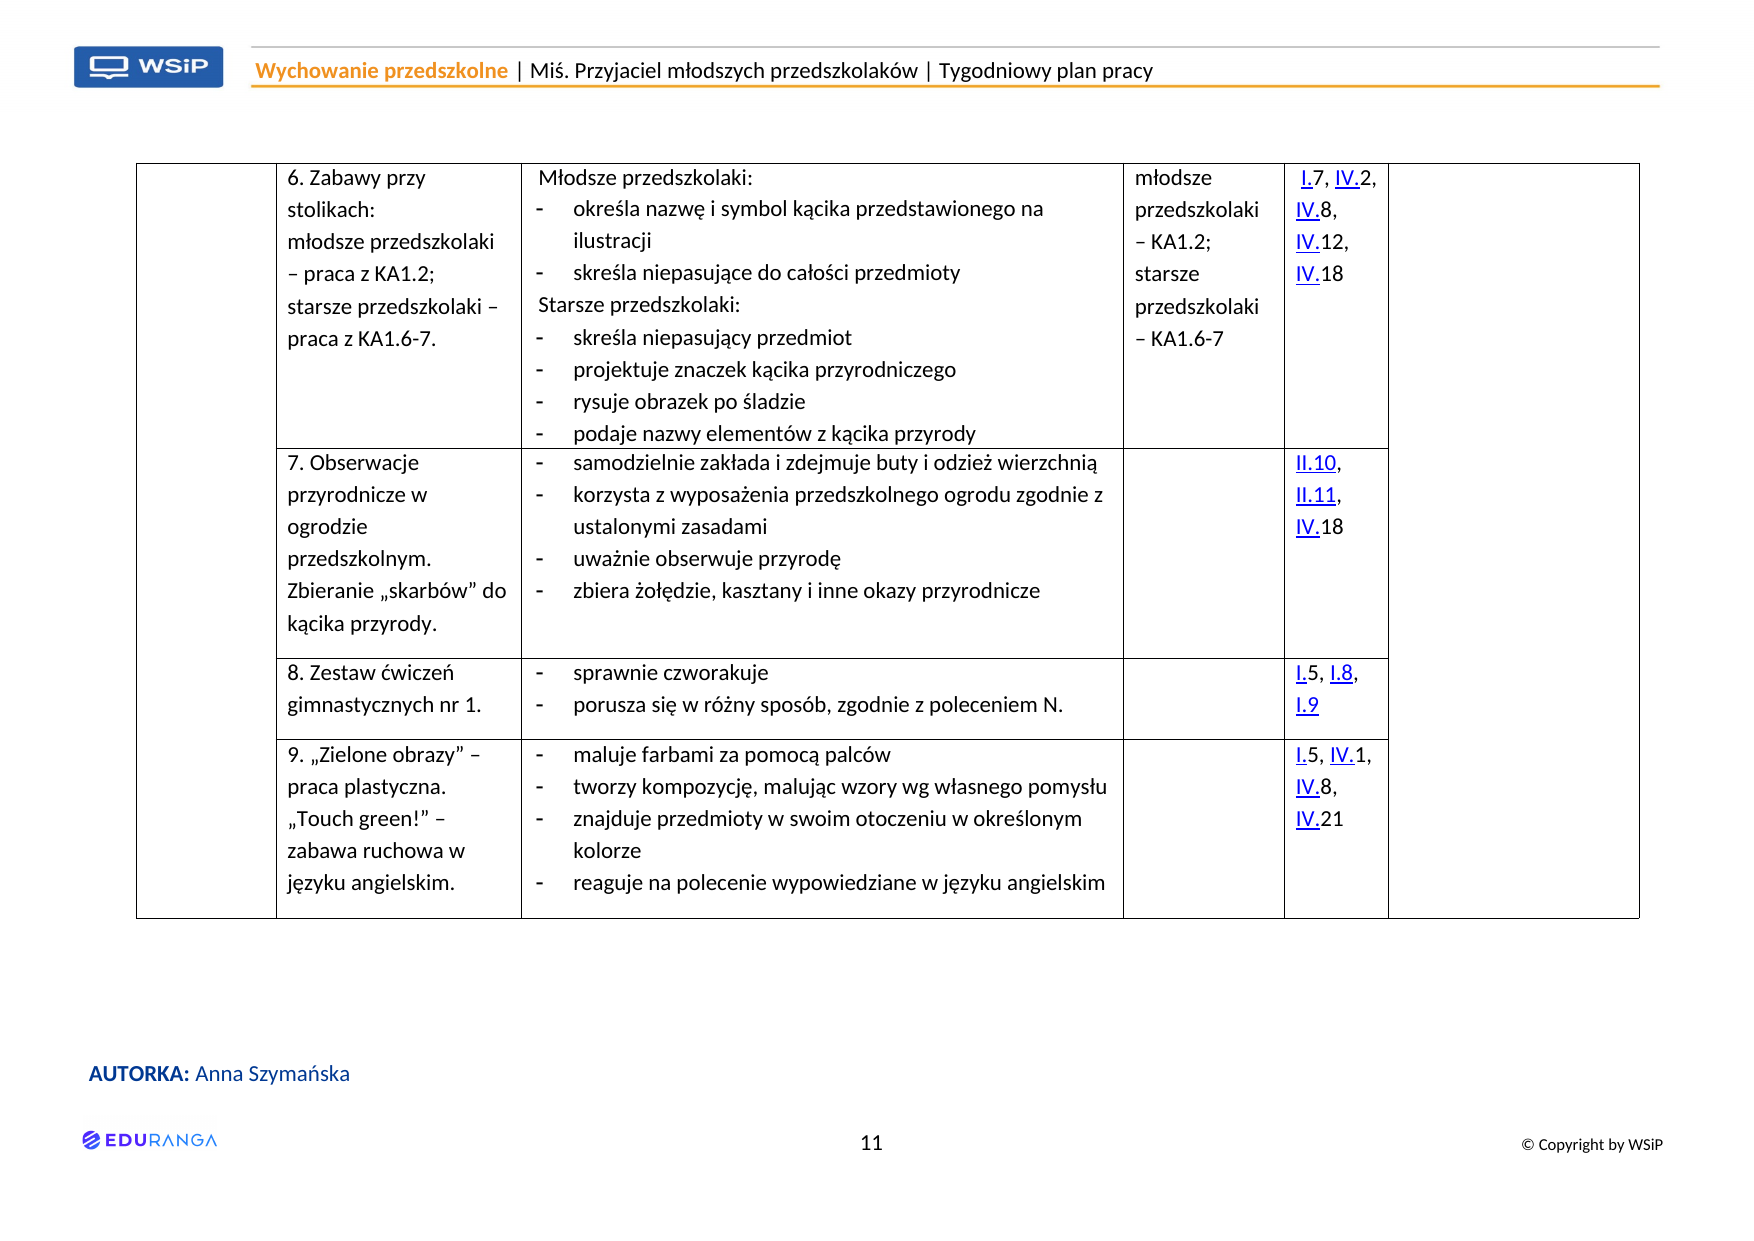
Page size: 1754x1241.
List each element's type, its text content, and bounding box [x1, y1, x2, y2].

table_cell 9. „Zielone obrazy” – praca plastyczna. „Touch green!” – zabawa ruchowa w języku angielskim. [277, 740, 521, 917]
table_cell [1124, 449, 1284, 658]
table_cell II.10, II.11, IV.18 [1285, 449, 1388, 658]
table_cell młodsze przedszkolaki – KA1.2; starsze przedszkolaki – KA1.6-7 [1124, 164, 1284, 447]
table_cell maluje farbami za pomocą palców tworzy kompozycję, malując wzory wg własnego pomysłu znajduje przedmioty w swoim otoczeniu w określonym kolorze reaguje na polecenie wypowiedziane w języku angielskim [522, 740, 1123, 917]
table_cell I.5, I.8, I.9 [1285, 659, 1388, 739]
table_cell [1124, 740, 1284, 917]
table_cell samodzielnie zakłada i zdejmuje buty i odzież wierzchnią korzysta z wyposażenia przedszkolnego ogrodu zgodnie z ustalonymi zasadami uważnie obserwuje przyrodę zbiera żołędzie, kasztany i inne okazy przyrodnicze [522, 449, 1123, 658]
table_cell [1124, 659, 1284, 739]
table_cell I.5, IV.1, IV.8, IV.21 [1285, 740, 1388, 917]
table_cell [137, 164, 276, 917]
table_cell [1389, 164, 1639, 917]
table_cell I.7, IV.2, IV.8, IV.12, IV.18 [1285, 164, 1388, 447]
picture [0, 0, 1754, 112]
table_cell 6. Zabawy przy stolikach: młodsze przedszkolaki – praca z KA1.2; starsze przedszkolaki – praca z KA1.6-7. [277, 164, 521, 447]
table_cell sprawnie czworakuje porusza się w różny sposób, zgodnie z poleceniem N. [522, 659, 1123, 739]
table_cell 7. Obserwacje przyrodnicze w ogrodzie przedszkolnym. Zbieranie „skarbów” do kącika przyrody. [277, 449, 521, 658]
table_cell 8. Zestaw ćwiczeń gimnastycznych nr 1. [277, 659, 521, 739]
table_cell Młodsze przedszkolaki: określa nazwę i symbol kącika przedstawionego na ilustracji skreśla niepasujące do całości przedmioty Starsze przedszkolaki: skreśla niepasujący przedmiot projektuje znaczek kącika przyrodniczego rysuje obrazek po śladzie podaje nazwy elementów z kącika przyrody [522, 164, 1123, 447]
picture [82, 1115, 217, 1151]
